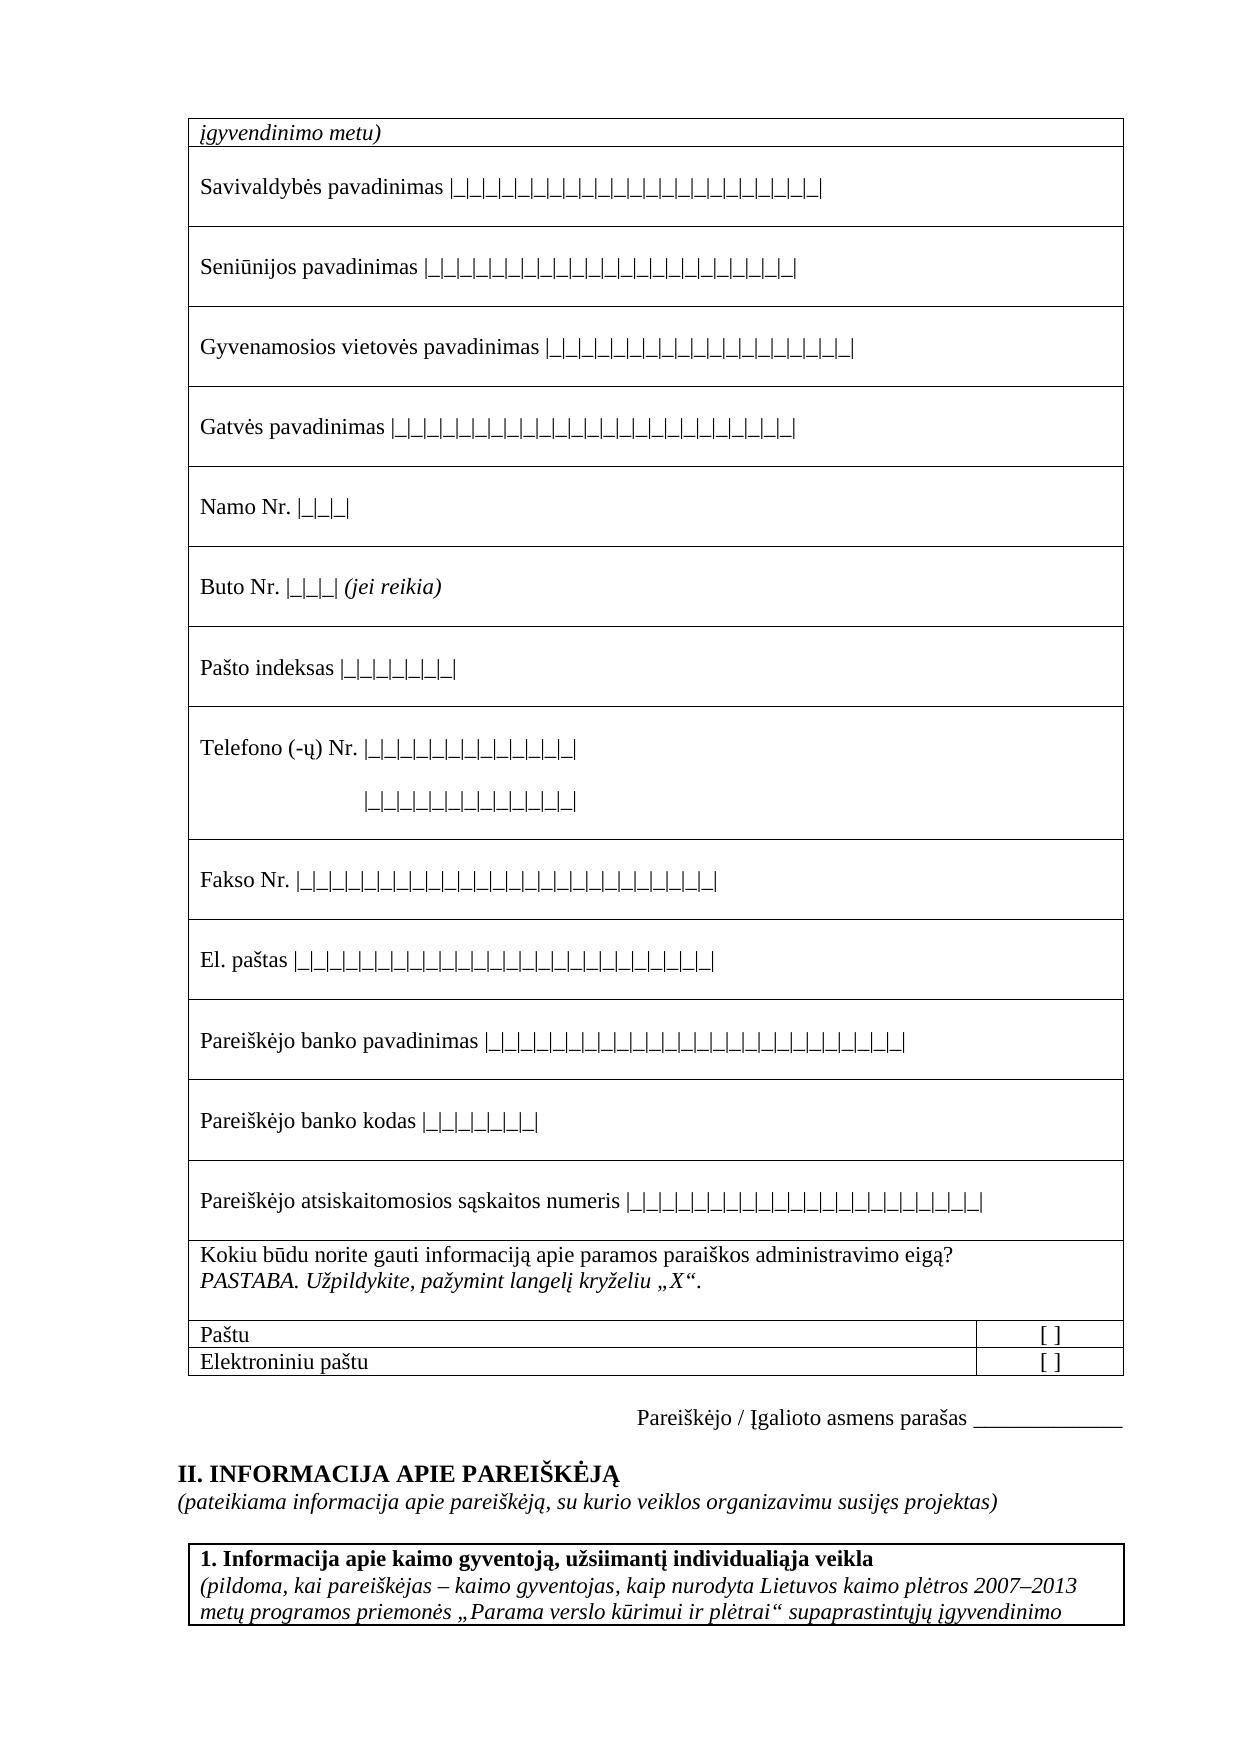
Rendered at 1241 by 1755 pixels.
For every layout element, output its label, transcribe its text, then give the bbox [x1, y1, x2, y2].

text (pateikiama informacija apie pareiškėją, su kurio veiklos organizavimu susijęs projektas) [177, 1488, 1122, 1514]
table_cell Pašto indeksas |_|_|_|_|_|_|_| [189, 627, 1123, 706]
table_cell Paštu [189, 1321, 976, 1347]
table_cell Kokiu būdu norite gauti informaciją apie paramos paraiškos administravimo eigą? PASTABA. Užpildykite, pažymint langelį kryželiu „X“. [189, 1241, 1123, 1320]
text Pareiškėjo / Įgalioto asmens parašas _____________ [177, 1404, 1122, 1431]
table_cell [ ][] [977, 1348, 1123, 1374]
table_cell Gyvenamosios vietovės pavadinimas |_|_|_|_|_|_|_|_|_|_|_|_|_|_|_|_|_|_|_| [189, 307, 1123, 386]
table_cell Savivaldybės pavadinimas |_|_|_|_|_|_|_|_|_|_|_|_|_|_|_|_|_|_|_|_|_|_|_| [189, 147, 1123, 226]
table_cell Buto Nr. |_|_|_| (jei reikia) [189, 547, 1123, 626]
table_cell Pareiškėjo banko kodas |_|_|_|_|_|_|_| [189, 1080, 1123, 1159]
text II. INFORMACIJA APIE PAREIŠKĖJĄ [177, 1459, 1122, 1488]
table_cell Pareiškėjo banko pavadinimas |_|_|_|_|_|_|_|_|_|_|_|_|_|_|_|_|_|_|_|_|_|_|_|_|_|_| [189, 1000, 1123, 1079]
table_cell [ ][] [977, 1321, 1123, 1347]
table_header įgyvendinimo metu) [189, 119, 1123, 146]
table_cell Elektroniniu paštu [189, 1348, 976, 1374]
table_cell Namo Nr. |_|_|_| [189, 467, 1123, 546]
table_cell Pareiškėjo atsiskaitomosios sąskaitos numeris |_|_|_|_|_|_|_|_|_|_|_|_|_|_|_|_|_|_|_|_|_|_| [189, 1161, 1123, 1239]
table_cell El. paštas |_|_|_|_|_|_|_|_|_|_|_|_|_|_|_|_|_|_|_|_|_|_|_|_|_|_| [189, 920, 1123, 999]
table_cell Telefono (-ų) Nr. |_|_|_|_|_|_|_|_|_|_|_|_|_| |_|_|_|_|_|_|_|_|_|_|_|_|_| [189, 707, 1123, 839]
table_cell Fakso Nr. |_|_|_|_|_|_|_|_|_|_|_|_|_|_|_|_|_|_|_|_|_|_|_|_|_|_| [189, 840, 1123, 919]
table_header 1. Informacija apie kaimo gyventoją, užsiimantį individualiąja veikla (pildoma, kai pareiškėjas – kaimo gyventojas, kaip nurodyta Lietuvos kaimo plėtros 2007–2013 metų programos priemonės „Parama verslo kūrimui ir plėtrai“ supaprastintųjų įgyvendinimo [190, 1545, 1123, 1624]
table_cell Seniūnijos pavadinimas |_|_|_|_|_|_|_|_|_|_|_|_|_|_|_|_|_|_|_|_|_|_|_| [189, 227, 1123, 306]
table_cell Gatvės pavadinimas |_|_|_|_|_|_|_|_|_|_|_|_|_|_|_|_|_|_|_|_|_|_|_|_|_| [189, 387, 1123, 466]
